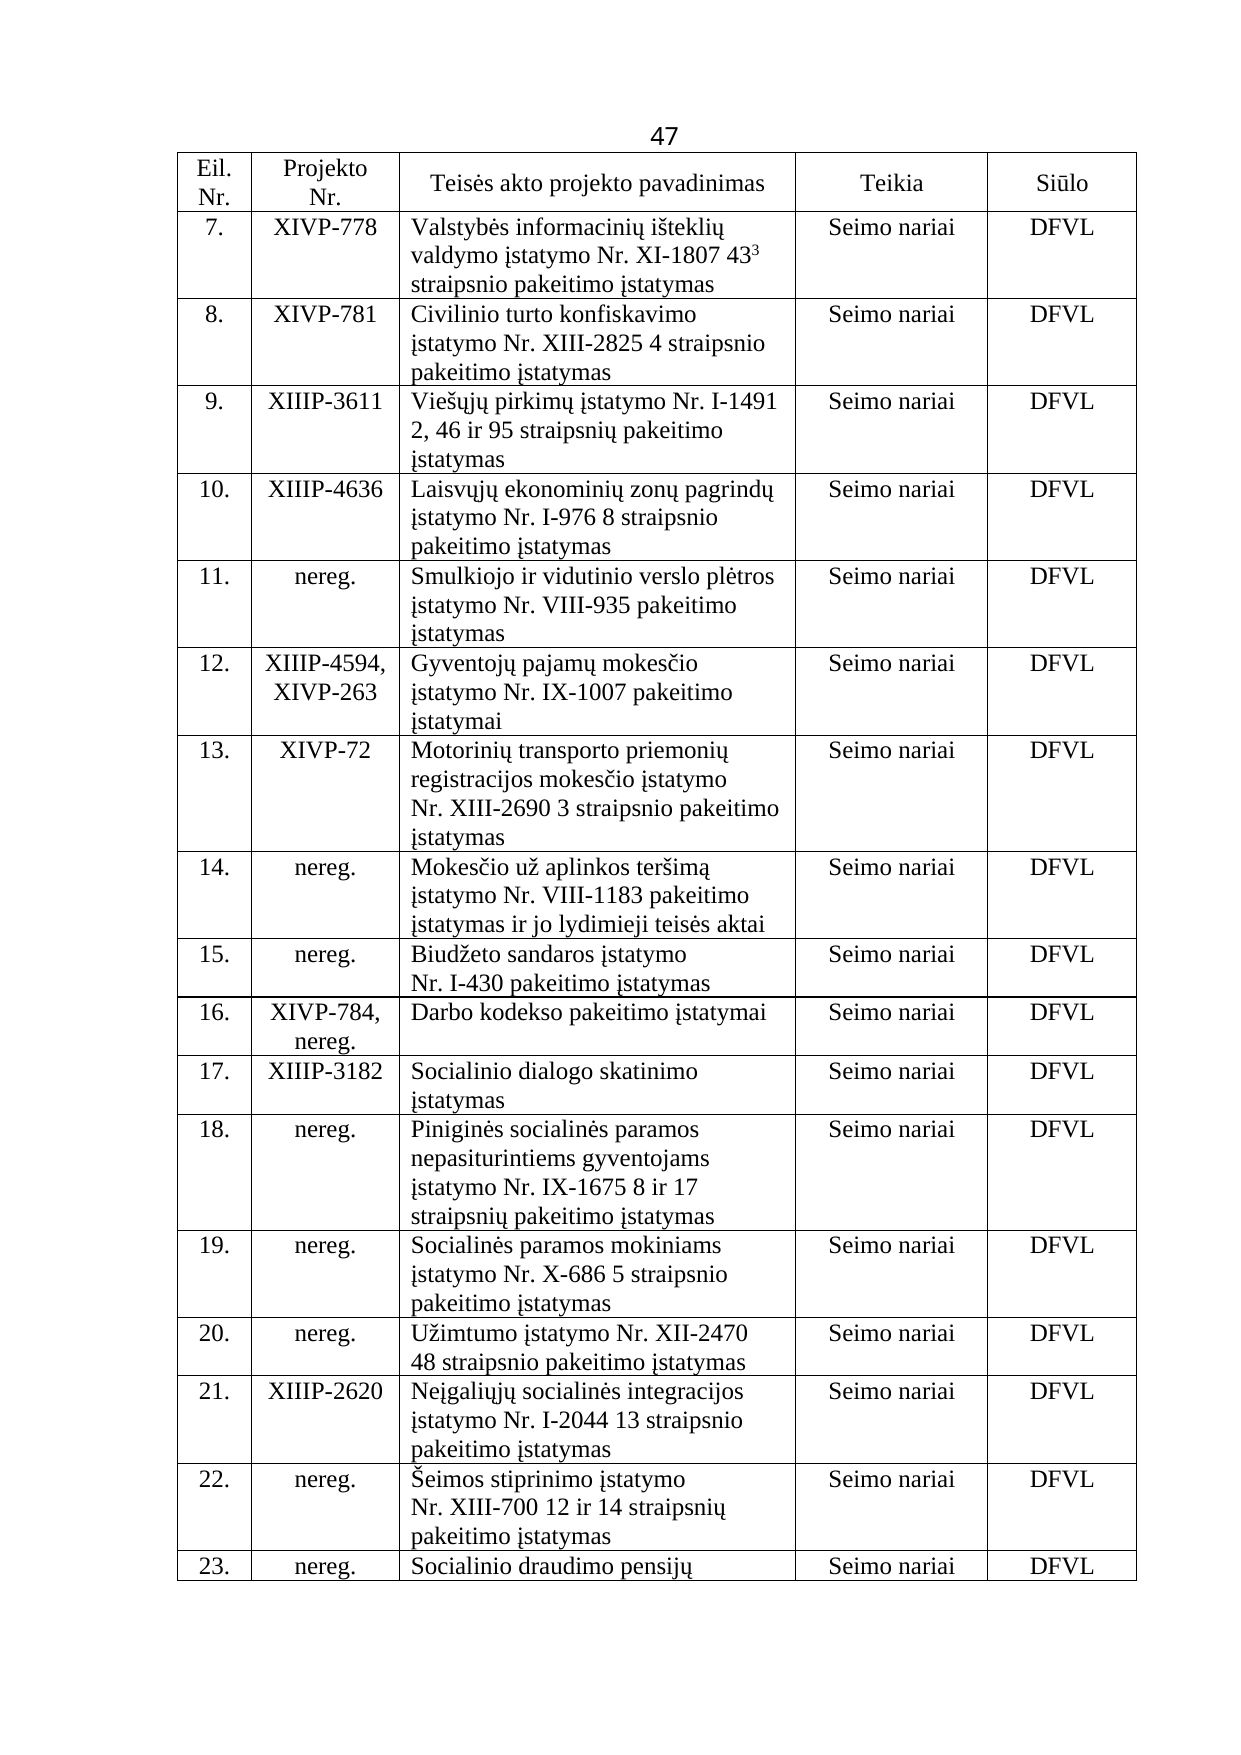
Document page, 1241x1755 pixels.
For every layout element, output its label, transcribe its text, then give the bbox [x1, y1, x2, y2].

table_cell nereg. [252, 1115, 399, 1229]
table_cell DFVL [988, 1464, 1136, 1550]
table_cell 14. [178, 852, 251, 938]
table_cell 23. [178, 1551, 251, 1580]
table_cell Seimo nariai [796, 1115, 987, 1229]
table_cell 13. [178, 736, 251, 851]
table_cell Seimo nariai [796, 648, 987, 734]
table_cell nereg. [252, 852, 399, 938]
table_cell Seimo nariai [796, 1376, 987, 1463]
table_cell XIIIP-4594, XIVP-263 [252, 648, 399, 734]
table_cell Gyventojų pajamų mokesčio įstatymo Nr. IX-1007 pakeitimo įstatymai [400, 648, 795, 734]
table_cell nereg. [252, 561, 399, 647]
table_cell 20. [178, 1318, 251, 1375]
table_cell DFVL [988, 1376, 1136, 1463]
table_header Siūlo [988, 153, 1136, 211]
table_cell Socialinio draudimo pensijų [400, 1551, 795, 1580]
table_cell XIVP-72 [252, 736, 399, 851]
table_cell DFVL [988, 474, 1136, 560]
table_cell XIIIP-2620 [252, 1376, 399, 1463]
table_cell Seimo nariai [796, 386, 987, 473]
table_cell Seimo nariai [796, 1551, 987, 1580]
table_cell nereg. [252, 1318, 399, 1375]
table_cell 7. [178, 212, 251, 298]
table_cell 11. [178, 561, 251, 647]
table_cell DFVL [988, 386, 1136, 473]
table_cell DFVL [988, 212, 1136, 298]
table_cell Seimo nariai [796, 1318, 987, 1375]
table_cell 15. [178, 939, 251, 996]
table_cell DFVL [988, 1115, 1136, 1229]
table_cell Seimo nariai [796, 1231, 987, 1317]
table_cell nereg. [252, 1464, 399, 1550]
table_cell DFVL [988, 998, 1136, 1055]
table_cell DFVL [988, 1056, 1136, 1113]
table_cell Socialinio dialogo skatinimo įstatymas [400, 1056, 795, 1113]
table_cell DFVL [988, 648, 1136, 734]
table_cell DFVL [988, 1551, 1136, 1580]
table_cell DFVL [988, 1318, 1136, 1375]
table_cell Seimo nariai [796, 736, 987, 851]
table_cell Smulkiojo ir vidutinio verslo plėtros įstatymo Nr. VIII-935 pakeitimo įstatymas [400, 561, 795, 647]
table_cell Seimo nariai [796, 939, 987, 996]
table_cell XIIIP-4636 [252, 474, 399, 560]
table_cell 21. [178, 1376, 251, 1463]
table_cell 17. [178, 1056, 251, 1113]
table_cell DFVL [988, 299, 1136, 385]
table_cell nereg. [252, 1551, 399, 1580]
table_cell Seimo nariai [796, 299, 987, 385]
table_cell Civilinio turto konfiskavimo įstatymo Nr. XIII-2825 4 straipsnio pakeitimo įstatymas [400, 299, 795, 385]
table_cell Seimo nariai [796, 561, 987, 647]
table_cell Socialinės paramos mokiniams įstatymo Nr. X-686 5 straipsnio pakeitimo įstatymas [400, 1231, 795, 1317]
table_cell Motorinių transporto priemonių registracijos mokesčio įstatymo Nr. XIII-2690 3 straipsnio pakeitimo įstatymas [400, 736, 795, 851]
table_cell Biudžeto sandaros įstatymo Nr. I-430 pakeitimo įstatymas [400, 939, 795, 996]
table_cell 18. [178, 1115, 251, 1229]
table_cell 9. [178, 386, 251, 473]
table_cell DFVL [988, 736, 1136, 851]
table_cell XIVP-784, nereg. [252, 998, 399, 1055]
table_cell XIIIP-3182 [252, 1056, 399, 1113]
table_cell Seimo nariai [796, 998, 987, 1055]
table_cell DFVL [988, 561, 1136, 647]
table_header Teikia [796, 153, 987, 211]
table_cell Darbo kodekso pakeitimo įstatymai [400, 998, 795, 1055]
table_cell Viešųjų pirkimų įstatymo Nr. I-1491 2, 46 ir 95 straipsnių pakeitimo įstatymas [400, 386, 795, 473]
table_cell Piniginės socialinės paramos nepasiturintiems gyventojams įstatymo Nr. IX-1675 8 ir 17 straipsnių pakeitimo įstatymas [400, 1115, 795, 1229]
table_header Teisės akto projekto pavadinimas [400, 153, 795, 211]
table_cell Seimo nariai [796, 474, 987, 560]
table_cell DFVL [988, 939, 1136, 996]
table_cell Neįgaliųjų socialinės integracijos įstatymo Nr. I-2044 13 straipsnio pakeitimo įstatymas [400, 1376, 795, 1463]
table_cell XIVP-781 [252, 299, 399, 385]
table_cell 19. [178, 1231, 251, 1317]
table_cell Seimo nariai [796, 1464, 987, 1550]
table_cell Šeimos stiprinimo įstatymo Nr. XIII-700 12 ir 14 straipsnių pakeitimo įstatymas [400, 1464, 795, 1550]
table_cell 22. [178, 1464, 251, 1550]
table_cell Seimo nariai [796, 1056, 987, 1113]
table_cell Mokesčio už aplinkos teršimą įstatymo Nr. VIII-1183 pakeitimo įstatymas ir jo lydimieji teisės aktai [400, 852, 795, 938]
table_cell Seimo nariai [796, 212, 987, 298]
table_cell 16. [178, 998, 251, 1055]
table_header Eil. Nr. [178, 153, 251, 211]
table_cell Laisvųjų ekonominių zonų pagrindų įstatymo Nr. I-976 8 straipsnio pakeitimo įstatymas [400, 474, 795, 560]
table_cell nereg. [252, 939, 399, 996]
table_cell Valstybės informacinių išteklių valdymo įstatymo Nr. XI-1807 433 straipsnio pakeitimo įstatymas [400, 212, 795, 298]
table_cell 8. [178, 299, 251, 385]
table_cell 12. [178, 648, 251, 734]
table_cell DFVL [988, 852, 1136, 938]
table_cell Užimtumo įstatymo Nr. XII-2470 48 straipsnio pakeitimo įstatymas [400, 1318, 795, 1375]
table_cell DFVL [988, 1231, 1136, 1317]
table_header Projekto Nr. [252, 153, 399, 211]
table_cell XIVP-778 [252, 212, 399, 298]
table_cell Seimo nariai [796, 852, 987, 938]
table_cell 10. [178, 474, 251, 560]
table_cell XIIIP-3611 [252, 386, 399, 473]
table_cell nereg. [252, 1231, 399, 1317]
